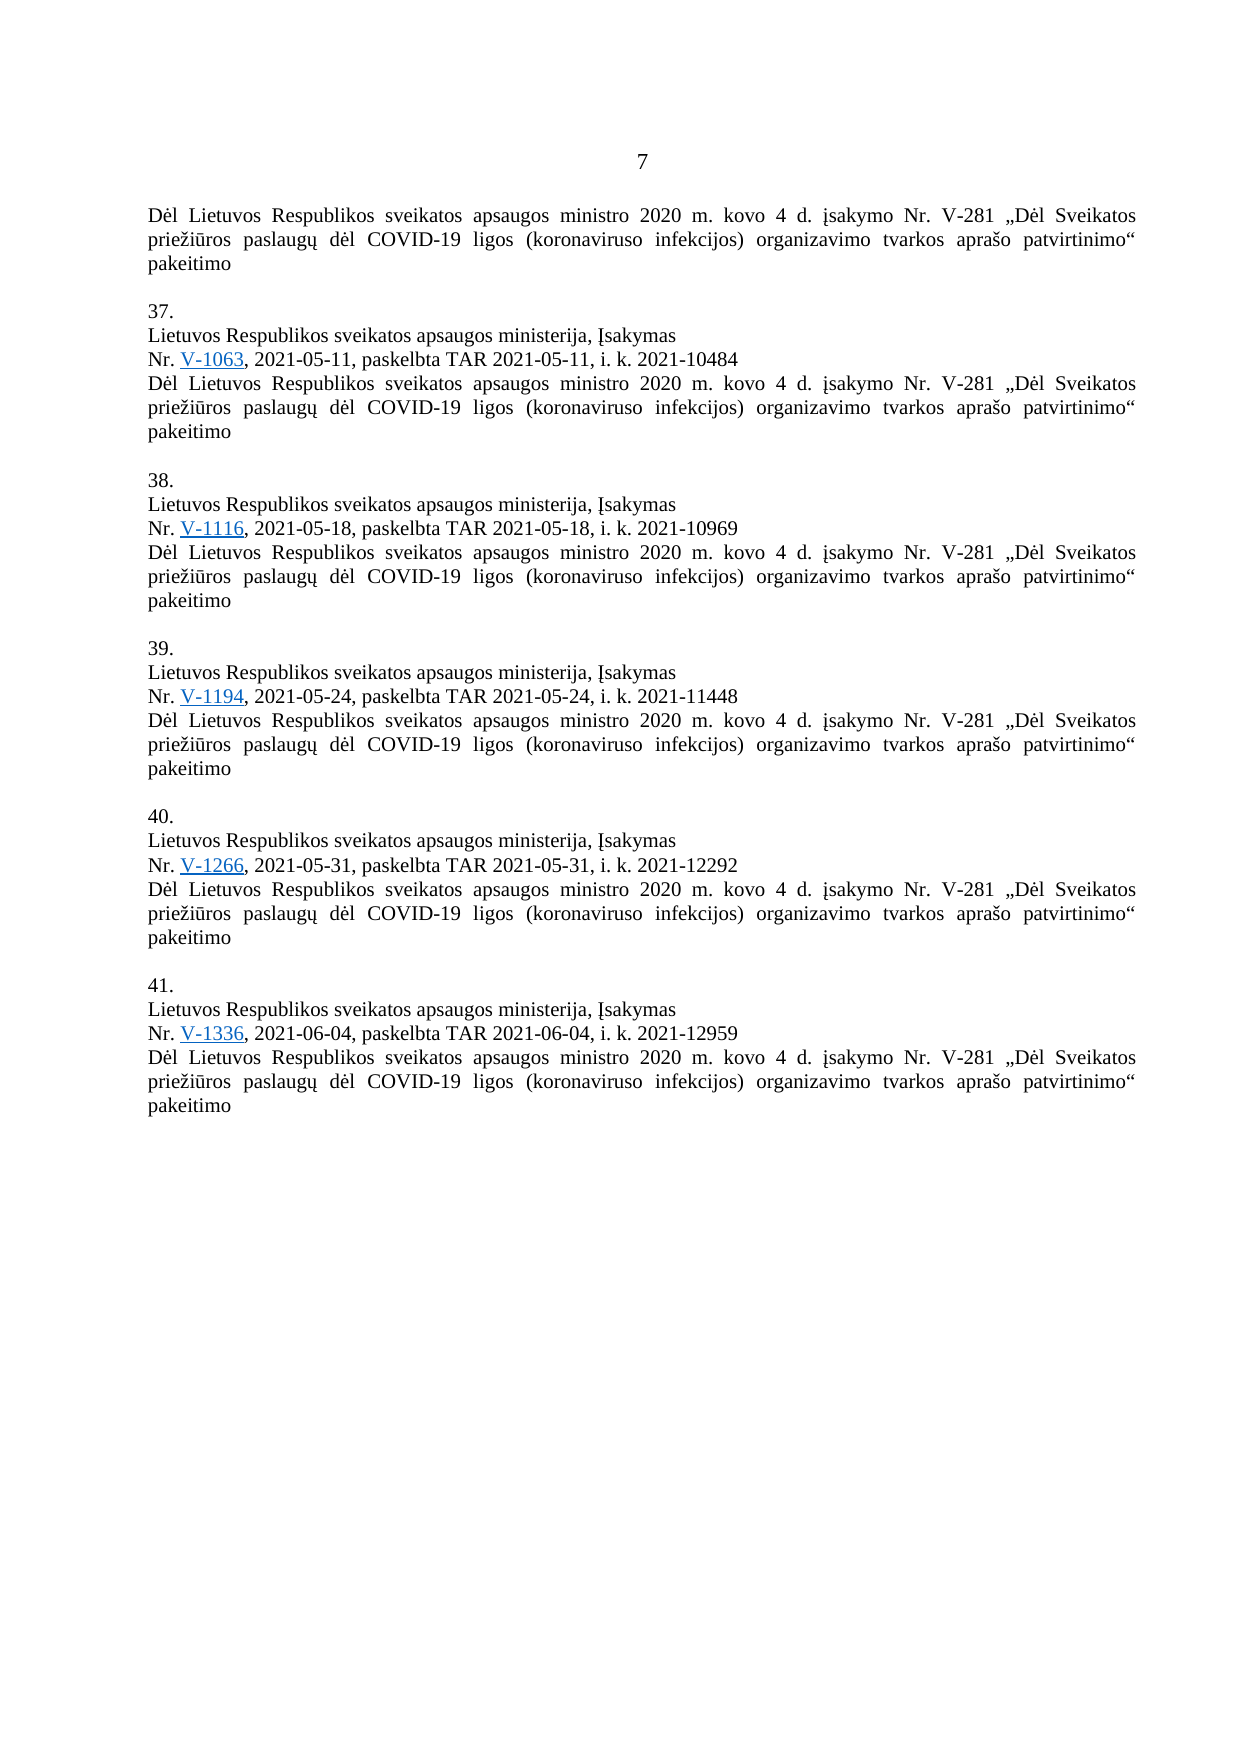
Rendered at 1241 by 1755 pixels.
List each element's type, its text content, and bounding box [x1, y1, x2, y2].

text Dėl Lietuvos Respublikos sveikatos apsaugos ministro 2020 m. kovo 4 d. įsakymo Nr. V-281 „Dėl Sveikatos priežiūros paslaugų dėl COVID-19 ligos (koronaviruso infekcijos) organizavimo tvarkos aprašo patvirtinimo“ pakeitimo [148, 877, 1137, 949]
text Dėl Lietuvos Respublikos sveikatos apsaugos ministro 2020 m. kovo 4 d. įsakymo Nr. V-281 „Dėl Sveikatos priežiūros paslaugų dėl COVID-19 ligos (koronaviruso infekcijos) organizavimo tvarkos aprašo patvirtinimo“ pakeitimo [148, 203, 1137, 275]
text Lietuvos Respublikos sveikatos apsaugos ministerija, Įsakymas [148, 660, 1137, 684]
text 37. [148, 299, 1137, 323]
text Lietuvos Respublikos sveikatos apsaugos ministerija, Įsakymas [148, 828, 1137, 852]
text Nr. V-1336, 2021-06-04, paskelbta TAR 2021-06-04, i. k. 2021-12959 [148, 1021, 1137, 1045]
text 40. [148, 804, 1137, 828]
text Dėl Lietuvos Respublikos sveikatos apsaugos ministro 2020 m. kovo 4 d. įsakymo Nr. V-281 „Dėl Sveikatos priežiūros paslaugų dėl COVID-19 ligos (koronaviruso infekcijos) organizavimo tvarkos aprašo patvirtinimo“ pakeitimo [148, 371, 1137, 443]
text Lietuvos Respublikos sveikatos apsaugos ministerija, Įsakymas [148, 492, 1137, 516]
text Nr. V-1063, 2021-05-11, paskelbta TAR 2021-05-11, i. k. 2021-10484 [148, 347, 1137, 371]
text 38. [148, 467, 1137, 492]
text Dėl Lietuvos Respublikos sveikatos apsaugos ministro 2020 m. kovo 4 d. įsakymo Nr. V-281 „Dėl Sveikatos priežiūros paslaugų dėl COVID-19 ligos (koronaviruso infekcijos) organizavimo tvarkos aprašo patvirtinimo“ pakeitimo [148, 540, 1137, 612]
text Dėl Lietuvos Respublikos sveikatos apsaugos ministro 2020 m. kovo 4 d. įsakymo Nr. V-281 „Dėl Sveikatos priežiūros paslaugų dėl COVID-19 ligos (koronaviruso infekcijos) organizavimo tvarkos aprašo patvirtinimo“ pakeitimo [148, 1045, 1137, 1117]
text Dėl Lietuvos Respublikos sveikatos apsaugos ministro 2020 m. kovo 4 d. įsakymo Nr. V-281 „Dėl Sveikatos priežiūros paslaugų dėl COVID-19 ligos (koronaviruso infekcijos) organizavimo tvarkos aprašo patvirtinimo“ pakeitimo [148, 708, 1137, 780]
text 41. [148, 973, 1137, 997]
text Nr. V-1194, 2021-05-24, paskelbta TAR 2021-05-24, i. k. 2021-11448 [148, 684, 1137, 708]
text Lietuvos Respublikos sveikatos apsaugos ministerija, Įsakymas [148, 323, 1137, 347]
text Nr. V-1266, 2021-05-31, paskelbta TAR 2021-05-31, i. k. 2021-12292 [148, 852, 1137, 877]
text Lietuvos Respublikos sveikatos apsaugos ministerija, Įsakymas [148, 997, 1137, 1021]
text Nr. V-1116, 2021-05-18, paskelbta TAR 2021-05-18, i. k. 2021-10969 [148, 516, 1137, 540]
text 39. [148, 636, 1137, 660]
